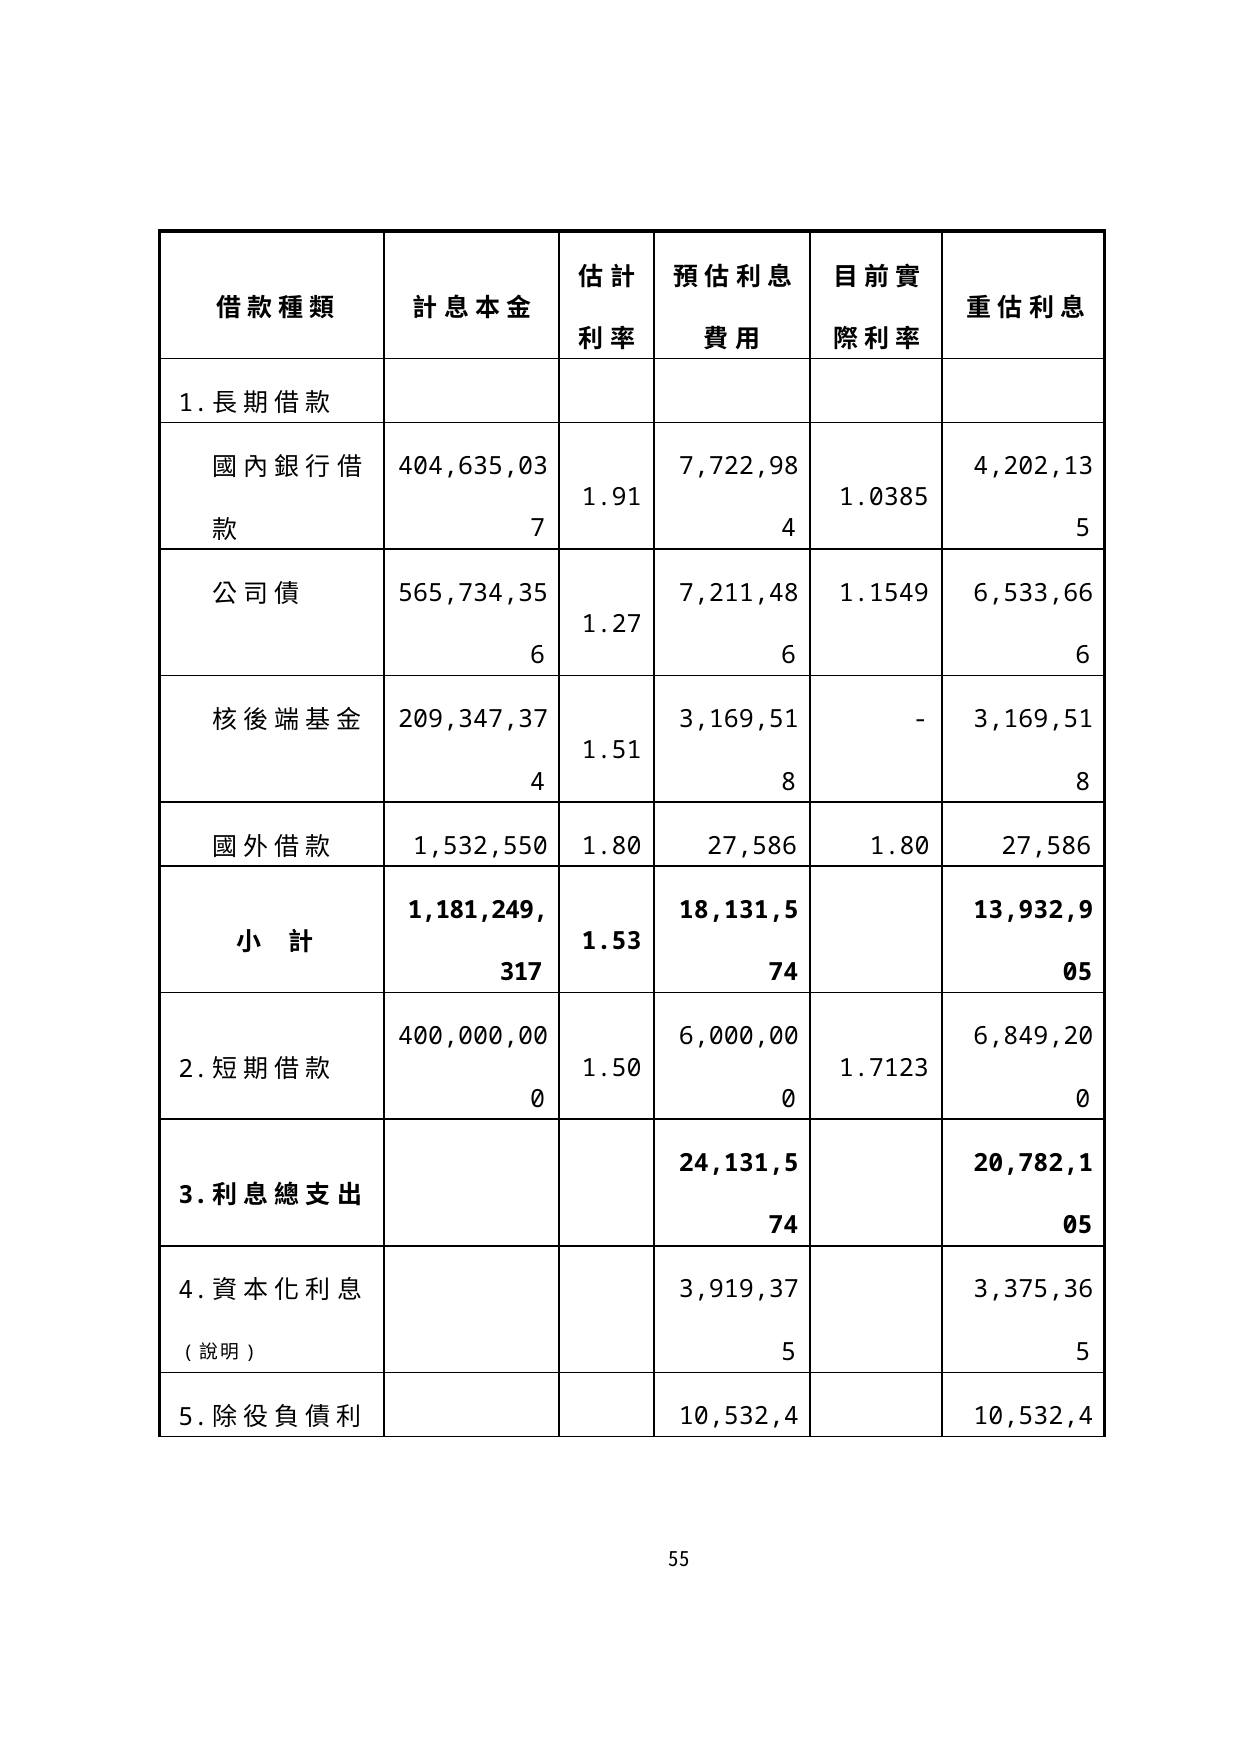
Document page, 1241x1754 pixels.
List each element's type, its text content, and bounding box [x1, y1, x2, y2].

table_cell 4.資本化利息(說明) [161, 1247, 383, 1371]
table_cell 3,169,518 [655, 676, 809, 801]
table_cell [811, 1247, 941, 1371]
table_cell 27,586 [655, 803, 809, 865]
table_header 目前實際利率 [811, 233, 941, 357]
table_cell 3,919,375 [655, 1247, 809, 1371]
table_header 計息本金 [385, 233, 558, 357]
table_cell 20,782,105 [943, 1120, 1103, 1245]
table_cell 1.53 [560, 867, 653, 992]
table_cell 3,169,518 [943, 676, 1103, 801]
table_cell [811, 359, 941, 421]
table_cell 4,202,135 [943, 423, 1103, 548]
table_cell [560, 1120, 653, 1245]
table_cell 7,722,984 [655, 423, 809, 548]
table_header 估計 利率 [560, 233, 653, 357]
table_cell 24,131,574 [655, 1120, 809, 1245]
table_header 預估利息費用 [655, 233, 809, 357]
table_cell 1.0385 [811, 423, 941, 548]
table_cell 2.短期借款 [161, 993, 383, 1118]
table_cell 1.50 [560, 993, 653, 1118]
table_cell [385, 359, 558, 421]
table_header 借款種類 [161, 233, 383, 357]
table_cell 7,211,486 [655, 550, 809, 674]
table_cell [811, 867, 941, 992]
table_cell [385, 1120, 558, 1245]
table_cell [811, 1373, 941, 1436]
table_cell 1.51 [560, 676, 653, 801]
table_cell 400,000,000 [385, 993, 558, 1118]
table_header 重估利息 [943, 233, 1103, 357]
table_cell [655, 359, 809, 421]
table_cell [811, 1120, 941, 1245]
table_cell [385, 1247, 558, 1371]
table_cell - [811, 676, 941, 801]
table_cell [560, 1373, 653, 1436]
table_cell [385, 1373, 558, 1436]
table_cell 1.91 [560, 423, 653, 548]
table_cell 國內銀行借款 [161, 423, 383, 548]
table_cell 1.80 [560, 803, 653, 865]
table_cell 5.除役負債利 [161, 1373, 383, 1436]
table_cell 公司債 [161, 550, 383, 674]
table_cell 國外借款 [161, 803, 383, 865]
table_cell 27,586 [943, 803, 1103, 865]
table_cell 1,181,249,317 [385, 867, 558, 992]
table_cell 1.長期借款 [161, 359, 383, 421]
table_cell 10,532,4 [943, 1373, 1103, 1436]
table_cell 565,734,356 [385, 550, 558, 674]
table_cell [943, 359, 1103, 421]
table_cell 核後端基金 [161, 676, 383, 801]
table_cell [560, 1247, 653, 1371]
table_cell 6,533,666 [943, 550, 1103, 674]
table_cell 1.27 [560, 550, 653, 674]
table_cell 404,635,037 [385, 423, 558, 548]
table_cell 1.1549 [811, 550, 941, 674]
table_cell 18,131,574 [655, 867, 809, 992]
table_cell 10,532,4 [655, 1373, 809, 1436]
table_cell 3.利息總支出 [161, 1120, 383, 1245]
table_cell 6,849,200 [943, 993, 1103, 1118]
table_cell 小 計 [161, 867, 383, 992]
table_cell 6,000,000 [655, 993, 809, 1118]
table_cell 209,347,374 [385, 676, 558, 801]
table_cell 13,932,905 [943, 867, 1103, 992]
table_cell 1,532,550 [385, 803, 558, 865]
table_cell 3,375,365 [943, 1247, 1103, 1371]
table_cell 1.80 [811, 803, 941, 865]
table_cell [560, 359, 653, 421]
table_cell 1.7123 [811, 993, 941, 1118]
